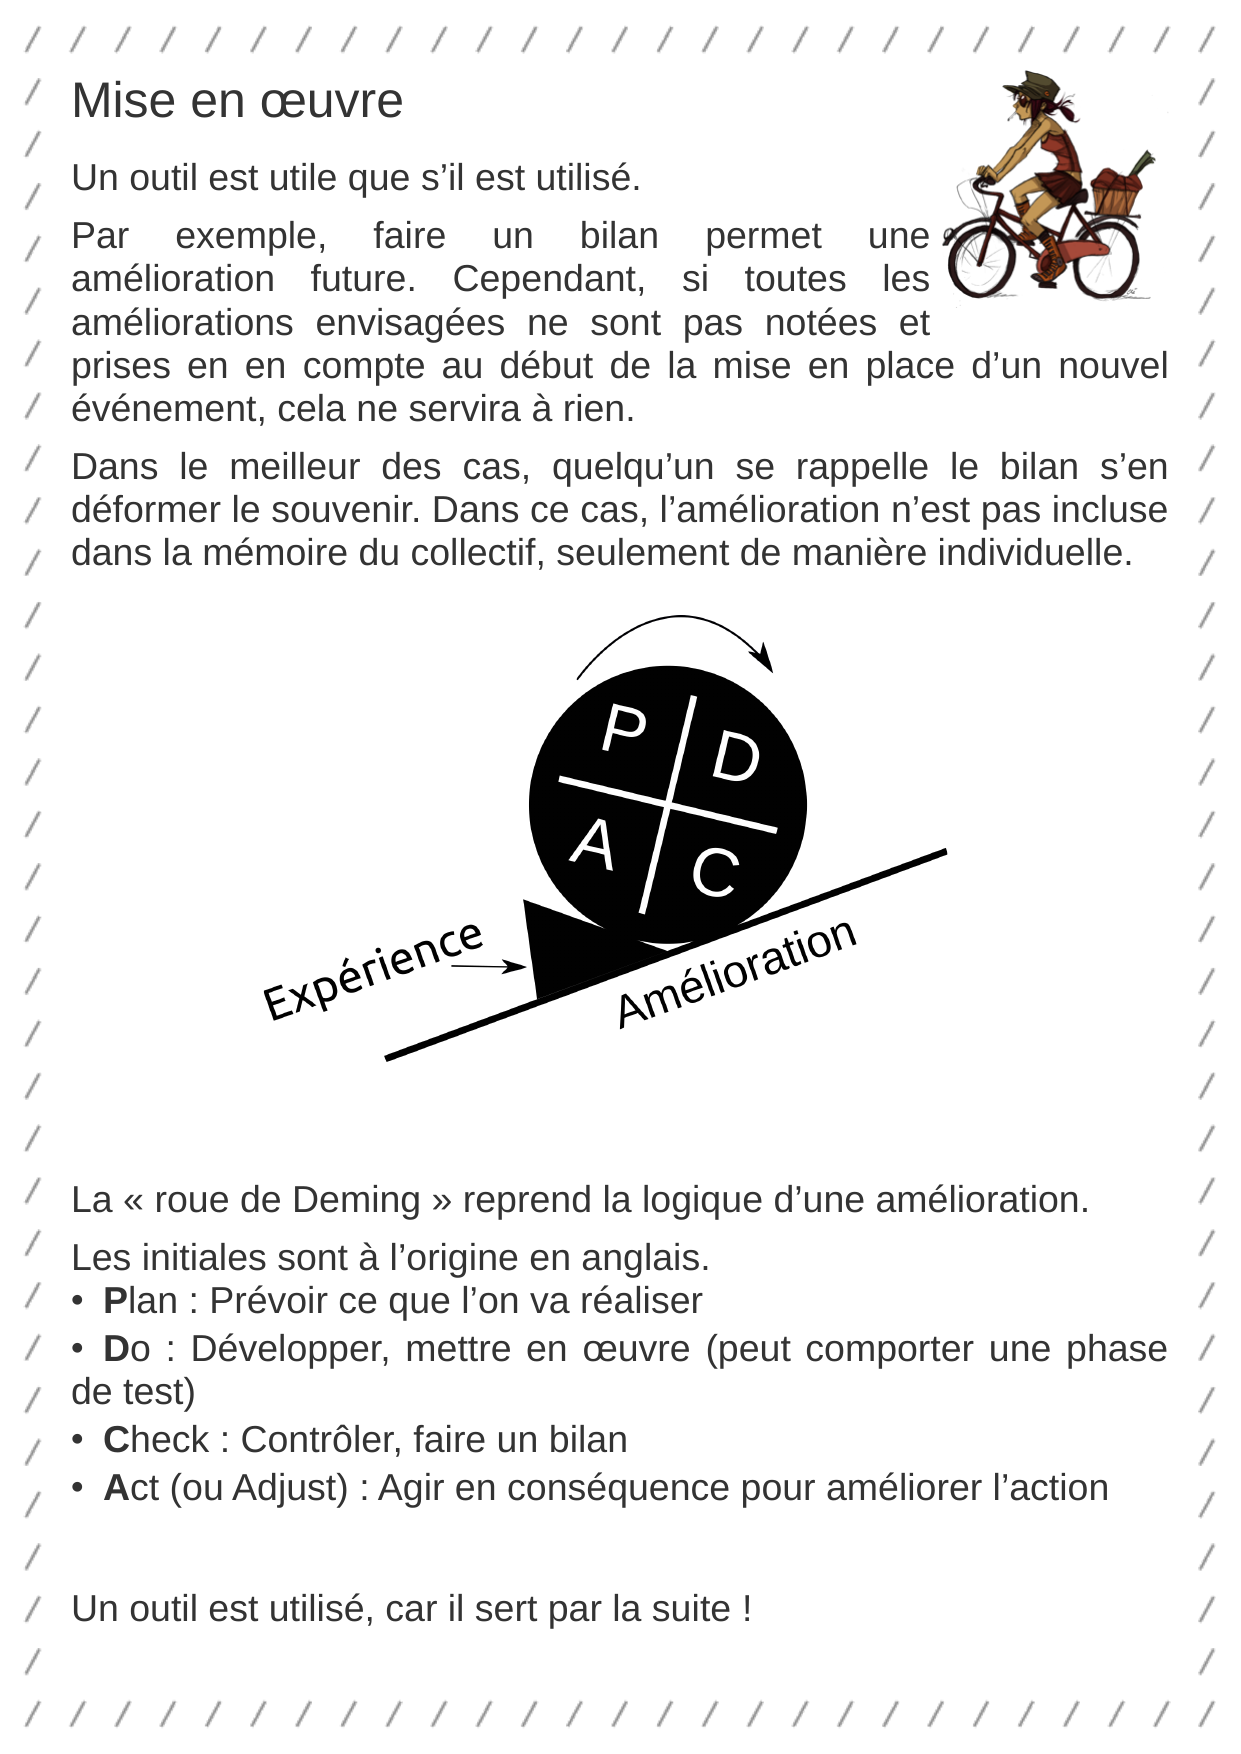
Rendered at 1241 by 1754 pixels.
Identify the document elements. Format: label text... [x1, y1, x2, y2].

list Do : Développer, mettre en œuvre (peut comporter une phase de test) [71, 1326, 1169, 1412]
text Les initiales sont à l’origine en anglais. [71, 1235, 1169, 1278]
text Un outil est utilisé, car il sert par la suite ! [71, 1586, 1169, 1629]
text Par exemple, faire un bilan permet une amélioration future. Cependant, si toutes les améliorations envisagées ne sont pas notées et prises en en compte au début de la mise en place d’un nouvel événement, cela ne servira à rien. [71, 213, 1169, 429]
picture [0, 0, 1241, 1754]
text Un outil est utile que s’il est utilisé. [71, 156, 942, 199]
list Plan : Prévoir ce que l’on va réaliser [71, 1278, 1169, 1321]
list Act (ou Adjust) : Agir en conséquence pour améliorer l’action [71, 1466, 1169, 1509]
text Dans le meilleur des cas, quelqu’un se rappelle le bilan s’en déformer le souvenir. Dans ce cas, l’amélioration n’est pas incluse dans la mémoire du collectif, seulement de manière individuelle. [71, 444, 1169, 573]
text La « roue de Deming » reprend la logique d’une amélioration. [71, 1177, 1169, 1220]
list Check : Contrôler, faire un bilan [71, 1417, 1169, 1461]
subtitle Mise en œuvre [71, 71, 942, 128]
